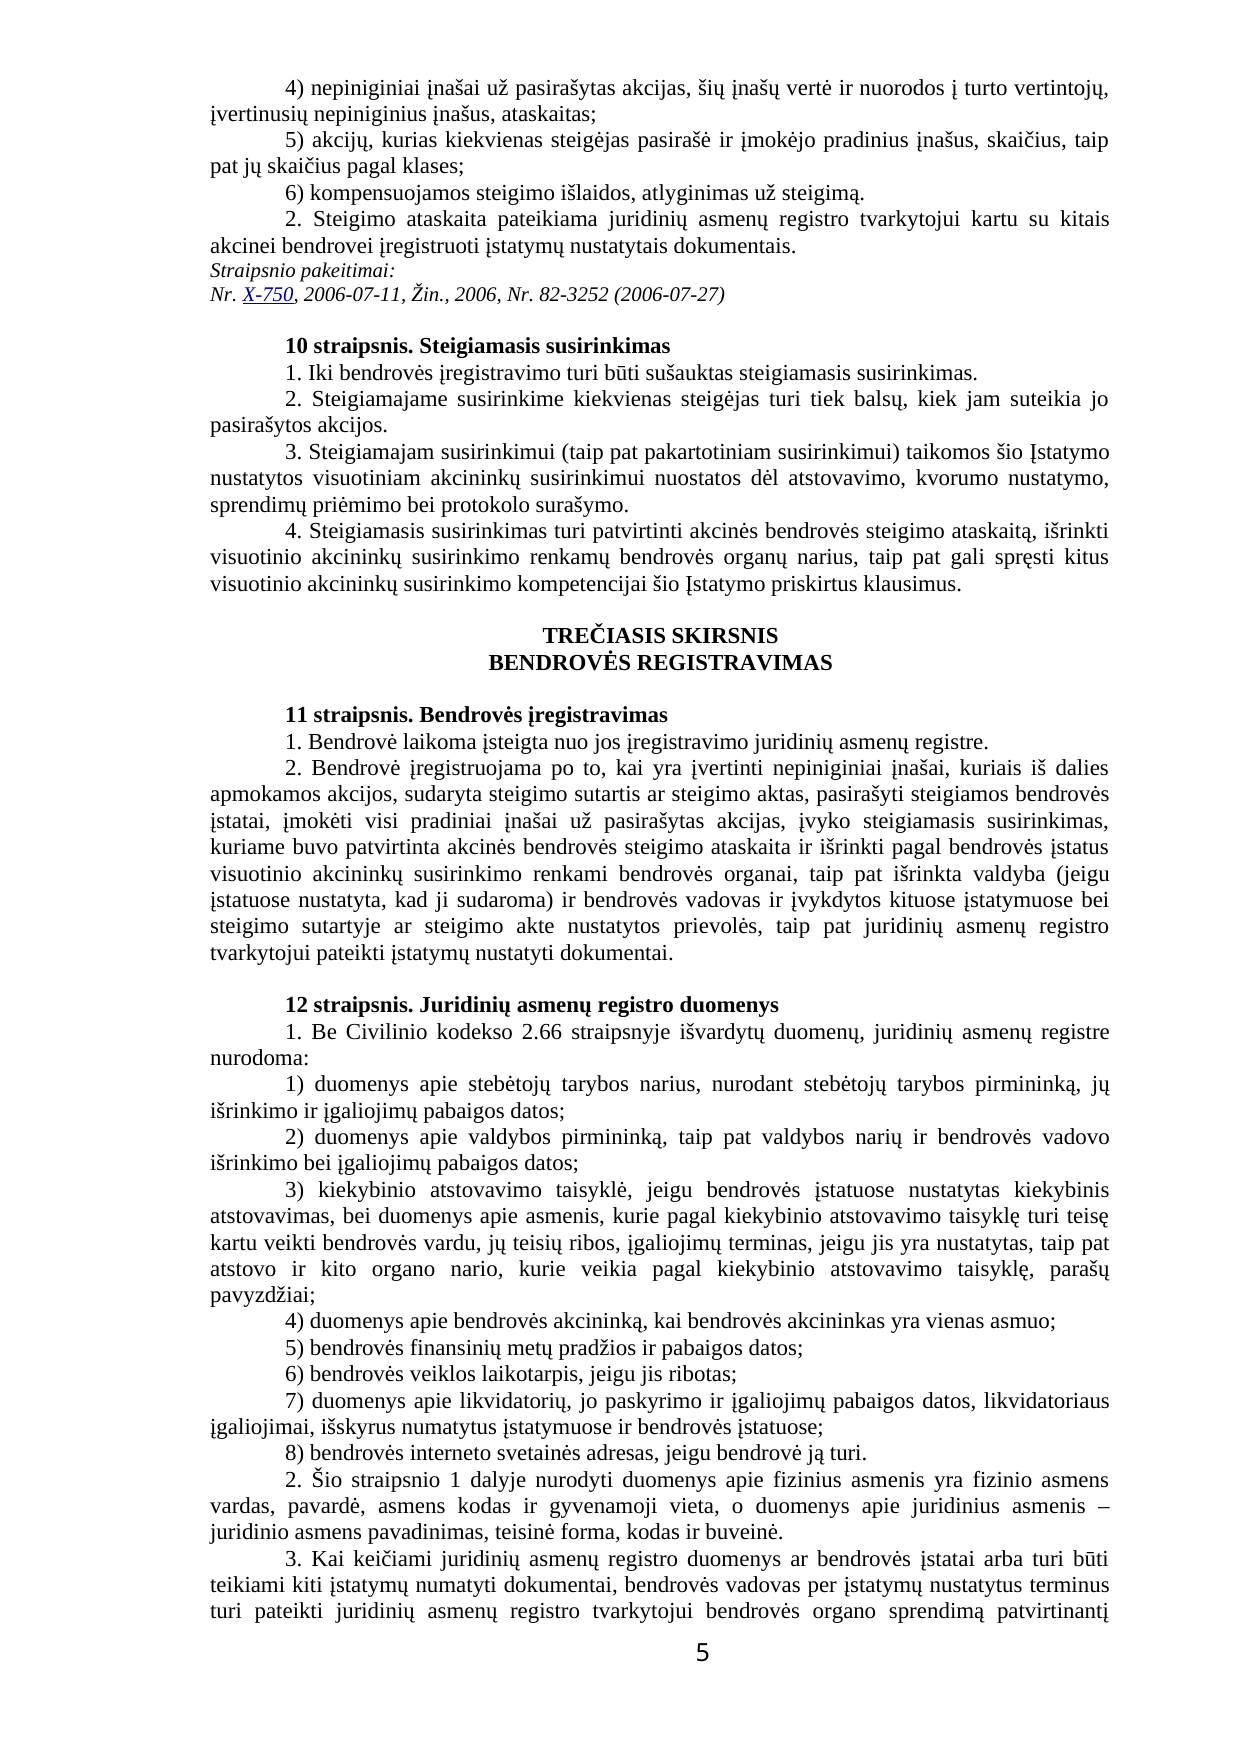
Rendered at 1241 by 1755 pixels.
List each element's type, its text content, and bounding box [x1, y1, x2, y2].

text Nr. X-750, 2006-07-11, Žin., 2006, Nr. 82-3252 (2006-07-27) [210, 282, 1111, 306]
text 11 straipsnis. Bendrovės įregistravimas [210, 701, 1111, 728]
text Straipsnio pakeitimai: [210, 258, 1111, 282]
text BENDROVĖS REGISTRAVIMAS [210, 649, 1111, 675]
text 10 straipsnis. Steigiamasis susirinkimas [210, 332, 1111, 359]
text 2) duomenys apie valdybos pirmininką, taip pat valdybos narių ir bendrovės vadovo išrinkimo bei įgaliojimų pabaigos datos; [210, 1123, 1111, 1176]
text 2. Steigimo ataskaita pateikiama juridinių asmenų registro tvarkytojui kartu su kitais akcinei bendrovei įregistruoti įstatymų nustatytais dokumentais. [210, 205, 1111, 258]
text 8) bendrovės interneto svetainės adresas, jeigu bendrovė ją turi. [210, 1439, 1111, 1466]
text 1. Be Civilinio kodekso 2.66 straipsnyje išvardytų duomenų, juridinių asmenų registre nurodoma: [210, 1018, 1111, 1070]
text 2. Steigiamajame susirinkime kiekvienas steigėjas turi tiek balsų, kiek jam suteikia jo pasirašytos akcijos. [210, 385, 1111, 438]
text 4) duomenys apie bendrovės akcininką, kai bendrovės akcininkas yra vienas asmuo; [210, 1308, 1111, 1334]
text 6) kompensuojamos steigimo išlaidos, atlyginimas už steigimą. [210, 179, 1111, 205]
text 5) bendrovės finansinių metų pradžios ir pabaigos datos; [210, 1334, 1111, 1360]
text 4) nepiniginiai įnašai už pasirašytas akcijas, šių įnašų vertė ir nuorodos į turto vertintojų, įvertinusių nepiniginius įnašus, ataskaitas; [210, 73, 1111, 126]
text 1) duomenys apie stebėtojų tarybos narius, nurodant stebėtojų tarybos pirmininką, jų išrinkimo ir įgaliojimų pabaigos datos; [210, 1070, 1111, 1123]
text TREČIASIS SKIRSNIS [210, 622, 1111, 649]
text 2. Šio straipsnio 1 dalyje nurodyti duomenys apie fizinius asmenis yra fizinio asmens vardas, pavardė, asmens kodas ir gyvenamoji vieta, o duomenys apie juridinius asmenis – juridinio asmens pavadinimas, teisinė forma, kodas ir buveinė. [210, 1466, 1111, 1545]
text 2. Bendrovė įregistruojama po to, kai yra įvertinti nepiniginiai įnašai, kuriais iš dalies apmokamos akcijos, sudaryta steigimo sutartis ar steigimo aktas, pasirašyti steigiamos bendrovės įstatai, įmokėti visi pradiniai įnašai už pasirašytas akcijas, įvyko steigiamasis susirinkimas, kuriame buvo patvirtinta akcinės bendrovės steigimo ataskaita ir išrinkti pagal bendrovės įstatus visuotinio akcininkų susirinkimo renkami bendrovės organai, taip pat išrinkta valdyba (jeigu įstatuose nustatyta, kad ji sudaroma) ir bendrovės vadovas ir įvykdytos kituose įstatymuose bei steigimo sutartyje ar steigimo akte nustatytos prievolės, taip pat juridinių asmenų registro tvarkytojui pateikti įstatymų nustatyti dokumentai. [210, 754, 1111, 965]
text 7) duomenys apie likvidatorių, jo paskyrimo ir įgaliojimų pabaigos datos, likvidatoriaus įgaliojimai, išskyrus numatytus įstatymuose ir bendrovės įstatuose; [210, 1387, 1111, 1439]
text 1. Iki bendrovės įregistravimo turi būti sušauktas steigiamasis susirinkimas. [210, 359, 1111, 385]
text 1. Bendrovė laikoma įsteigta nuo jos įregistravimo juridinių asmenų registre. [210, 728, 1111, 754]
text 12 straipsnis. Juridinių asmenų registro duomenys [210, 991, 1111, 1018]
text 4. Steigiamasis susirinkimas turi patvirtinti akcinės bendrovės steigimo ataskaitą, išrinkti visuotinio akcininkų susirinkimo renkamų bendrovės organų narius, taip pat gali spręsti kitus visuotinio akcininkų susirinkimo kompetencijai šio Įstatymo priskirtus klausimus. [210, 517, 1111, 596]
text 6) bendrovės veiklos laikotarpis, jeigu jis ribotas; [210, 1360, 1111, 1387]
text 3. Steigiamajam susirinkimui (taip pat pakartotiniam susirinkimui) taikomos šio Įstatymo nustatytos visuotiniam akcininkų susirinkimui nuostatos dėl atstovavimo, kvorumo nustatymo, sprendimų priėmimo bei protokolo surašymo. [210, 438, 1111, 517]
text 5) akcijų, kurias kiekvienas steigėjas pasirašė ir įmokėjo pradinius įnašus, skaičius, taip pat jų skaičius pagal klases; [210, 126, 1111, 179]
text 3. Kai keičiami juridinių asmenų registro duomenys ar bendrovės įstatai arba turi būti teikiami kiti įstatymų numatyti dokumentai, bendrovės vadovas per įstatymų nustatytus terminus turi pateikti juridinių asmenų registro tvarkytojui bendrovės organo sprendimą patvirtinantį [210, 1545, 1111, 1624]
text 3) kiekybinio atstovavimo taisyklė, jeigu bendrovės įstatuose nustatytas kiekybinis atstovavimas, bei duomenys apie asmenis, kurie pagal kiekybinio atstovavimo taisyklę turi teisę kartu veikti bendrovės vardu, jų teisių ribos, įgaliojimų terminas, jeigu jis yra nustatytas, taip pat atstovo ir kito organo nario, kurie veikia pagal kiekybinio atstovavimo taisyklę, parašų pavyzdžiai; [210, 1176, 1111, 1308]
